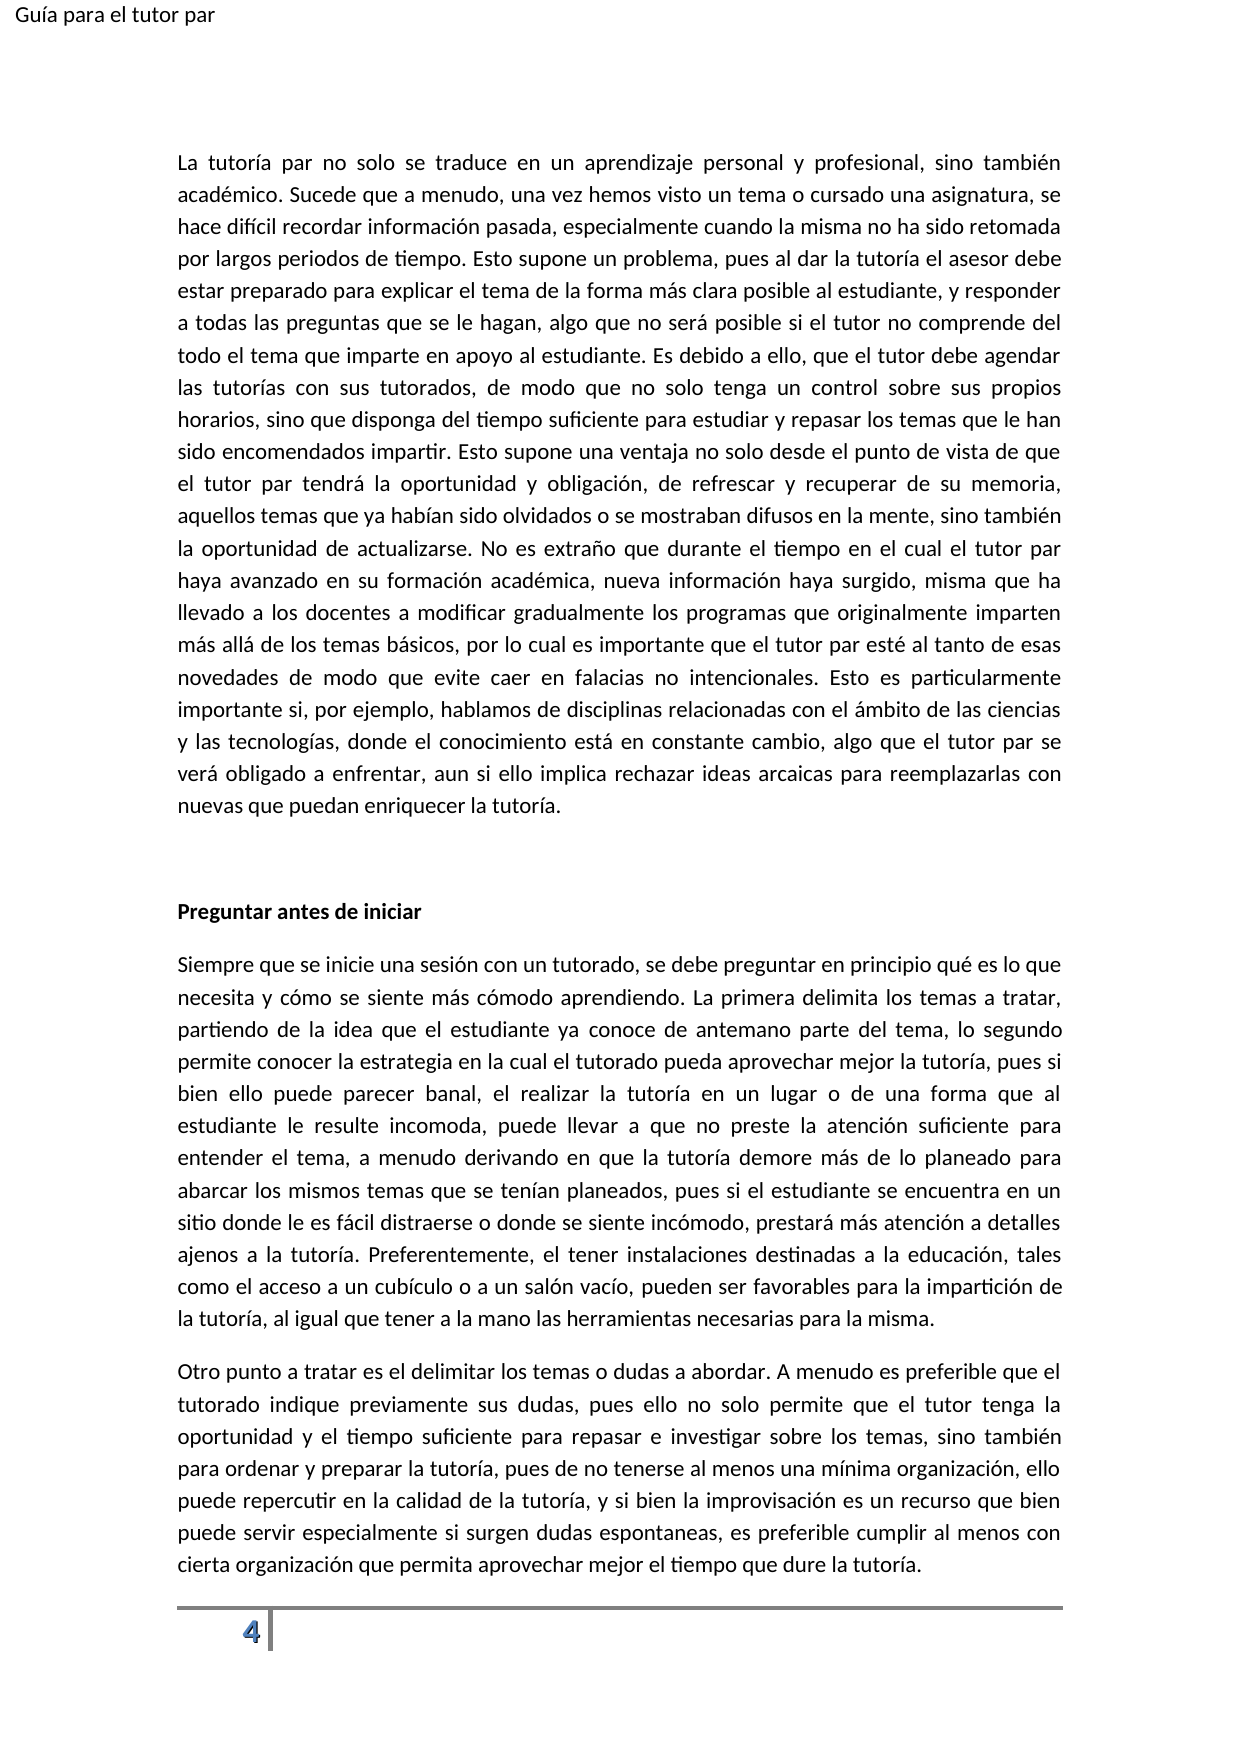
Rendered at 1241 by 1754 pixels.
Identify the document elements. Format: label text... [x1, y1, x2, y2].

text Siempre que se inicie una sesión con un tutorado, se debe preguntar en principio qué es lo que necesita y cómo se siente más cómodo aprendiendo. La primera delimita los temas a tratar, partiendo de la idea que el estudiante ya conoce de antemano parte del tema, lo segundo permite conocer la estrategia en la cual el tutorado pueda aprovechar mejor la tutoría, pues si bien ello puede parecer banal, el realizar la tutoría en un lugar o de una forma que al estudiante le resulte incomoda, puede llevar a que no preste la atención suficiente para entender el tema, a menudo derivando en que la tutoría demore más de lo planeado para abarcar los mismos temas que se tenían planeados, pues si el estudiante se encuentra en un sitio donde le es fácil distraerse o donde se siente incómodo, prestará más atención a detalles ajenos a la tutoría. Preferentemente, el tener instalaciones destinadas a la educación, tales como el acceso a un cubículo o a un salón vacío, pueden ser favorables para la impartición de la tutoría, al igual que tener a la mano las herramientas necesarias para la misma. [177, 950, 1063, 1332]
text Otro punto a tratar es el delimitar los temas o dudas a abordar. A menudo es preferible que el tutorado indique previamente sus dudas, pues ello no solo permite que el tutor tenga la oportunidad y el tiempo suficiente para repasar e investigar sobre los temas, sino también para ordenar y preparar la tutoría, pues de no tenerse al menos una mínima organización, ello puede repercutir en la calidad de la tutoría, y si bien la improvisación es un recurso que bien puede servir especialmente si surgen dudas espontaneas, es preferible cumplir al menos con cierta organización que permita aprovechar mejor el tiempo que dure la tutoría. [177, 1357, 1063, 1579]
text La tutoría par no solo se traduce en un aprendizaje personal y profesional, sino también académico. Sucede que a menudo, una vez hemos visto un tema o cursado una asignatura, se hace difícil recordar información pasada, especialmente cuando la misma no ha sido retomada por largos periodos de tiempo. Esto supone un problema, pues al dar la tutoría el asesor debe estar preparado para explicar el tema de la forma más clara posible al estudiante, y responder a todas las preguntas que se le hagan, algo que no será posible si el tutor no comprende del todo el tema que imparte en apoyo al estudiante. Es debido a ello, que el tutor debe agendar las tutorías con sus tutorados, de modo que no solo tenga un control sobre sus propios horarios, sino que disponga del tiempo suficiente para estudiar y repasar los temas que le han sido encomendados impartir. Esto supone una ventaja no solo desde el punto de vista de que el tutor par tendrá la oportunidad y obligación, de refrescar y recuperar de su memoria, aquellos temas que ya habían sido olvidados o se mostraban difusos en la mente, sino también la oportunidad de actualizarse. No es extraño que durante el tiempo en el cual el tutor par haya avanzado en su formación académica, nueva información haya surgido, misma que ha llevado a los docentes a modificar gradualmente los programas que originalmente imparten más allá de los temas básicos, por lo cual es importante que el tutor par esté al tanto de esas novedades de modo que evite caer en falacias no intencionales. Esto es particularmente importante si, por ejemplo, hablamos de disciplinas relacionadas con el ámbito de las ciencias y las tecnologías, donde el conocimiento está en constante cambio, algo que el tutor par se verá obligado a enfrentar, aun si ello implica rechazar ideas arcaicas para reemplazarlas con nuevas que puedan enriquecer la tutoría. [177, 148, 1063, 819]
text Preguntar antes de iniciar [177, 897, 1063, 925]
